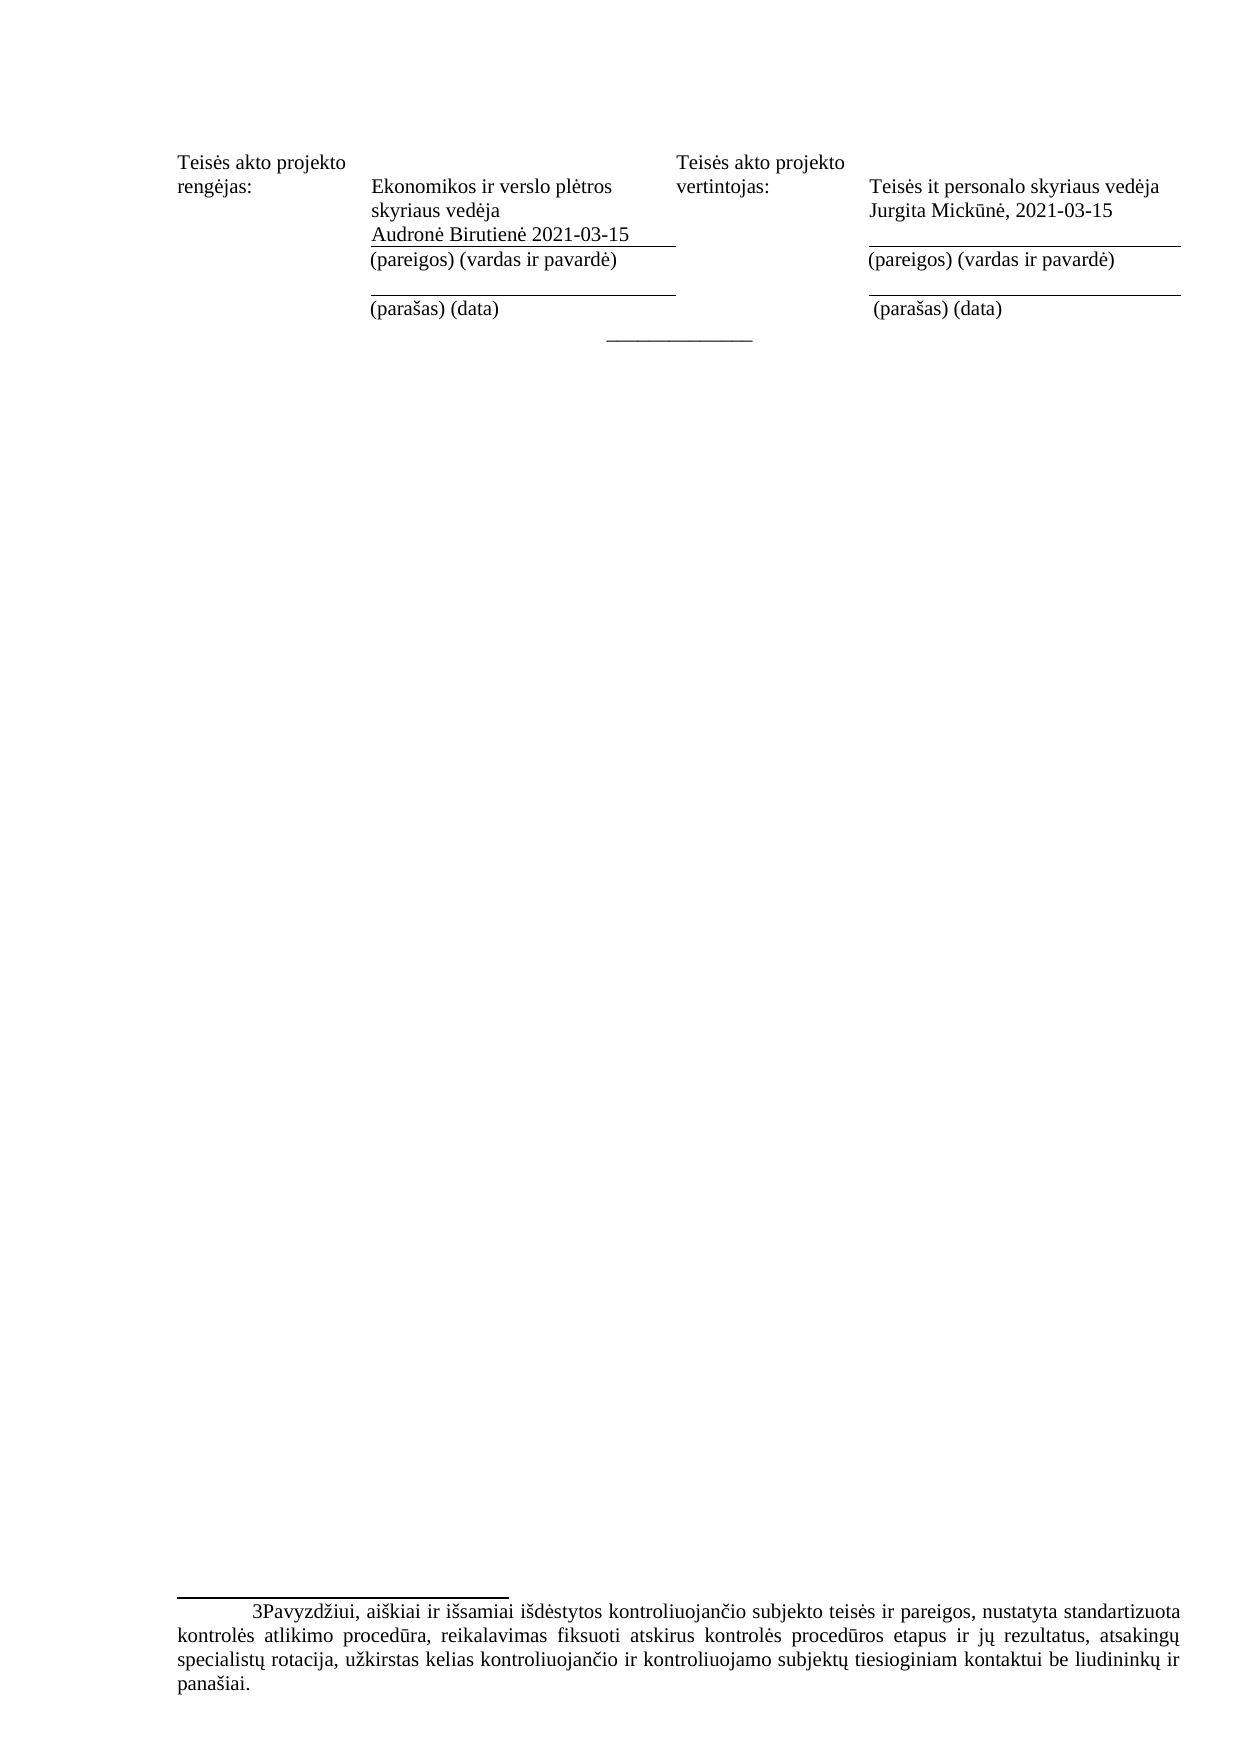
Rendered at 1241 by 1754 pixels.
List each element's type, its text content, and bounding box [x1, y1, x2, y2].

table_cell [177, 295, 371, 320]
table_header Ekonomikos ir verslo plėtros skyriaus vedėja Audronė Birutienė 2021-03-15 [371, 150, 676, 246]
table_cell [676, 295, 869, 320]
table_header Teisės it personalo skyriaus vedėja Jurgita Mickūnė, 2021-03-15 [869, 150, 1181, 246]
table_cell (pareigos) (vardas ir pavardė) [371, 247, 676, 271]
table_cell (parašas) (data) [869, 296, 1181, 320]
table_cell [676, 271, 869, 295]
table_cell [371, 271, 676, 295]
text ______________ [177, 320, 1182, 344]
table_cell (parašas) (data) [371, 296, 676, 320]
table_cell [177, 246, 371, 271]
table_cell (pareigos) (vardas ir pavardė) [869, 247, 1181, 271]
table_header Teisės akto projekto vertintojas: [676, 150, 869, 246]
table_cell [869, 271, 1181, 295]
table_cell [177, 271, 371, 295]
table_cell [676, 246, 869, 271]
table_header Teisės akto projekto rengėjas: [177, 150, 371, 246]
